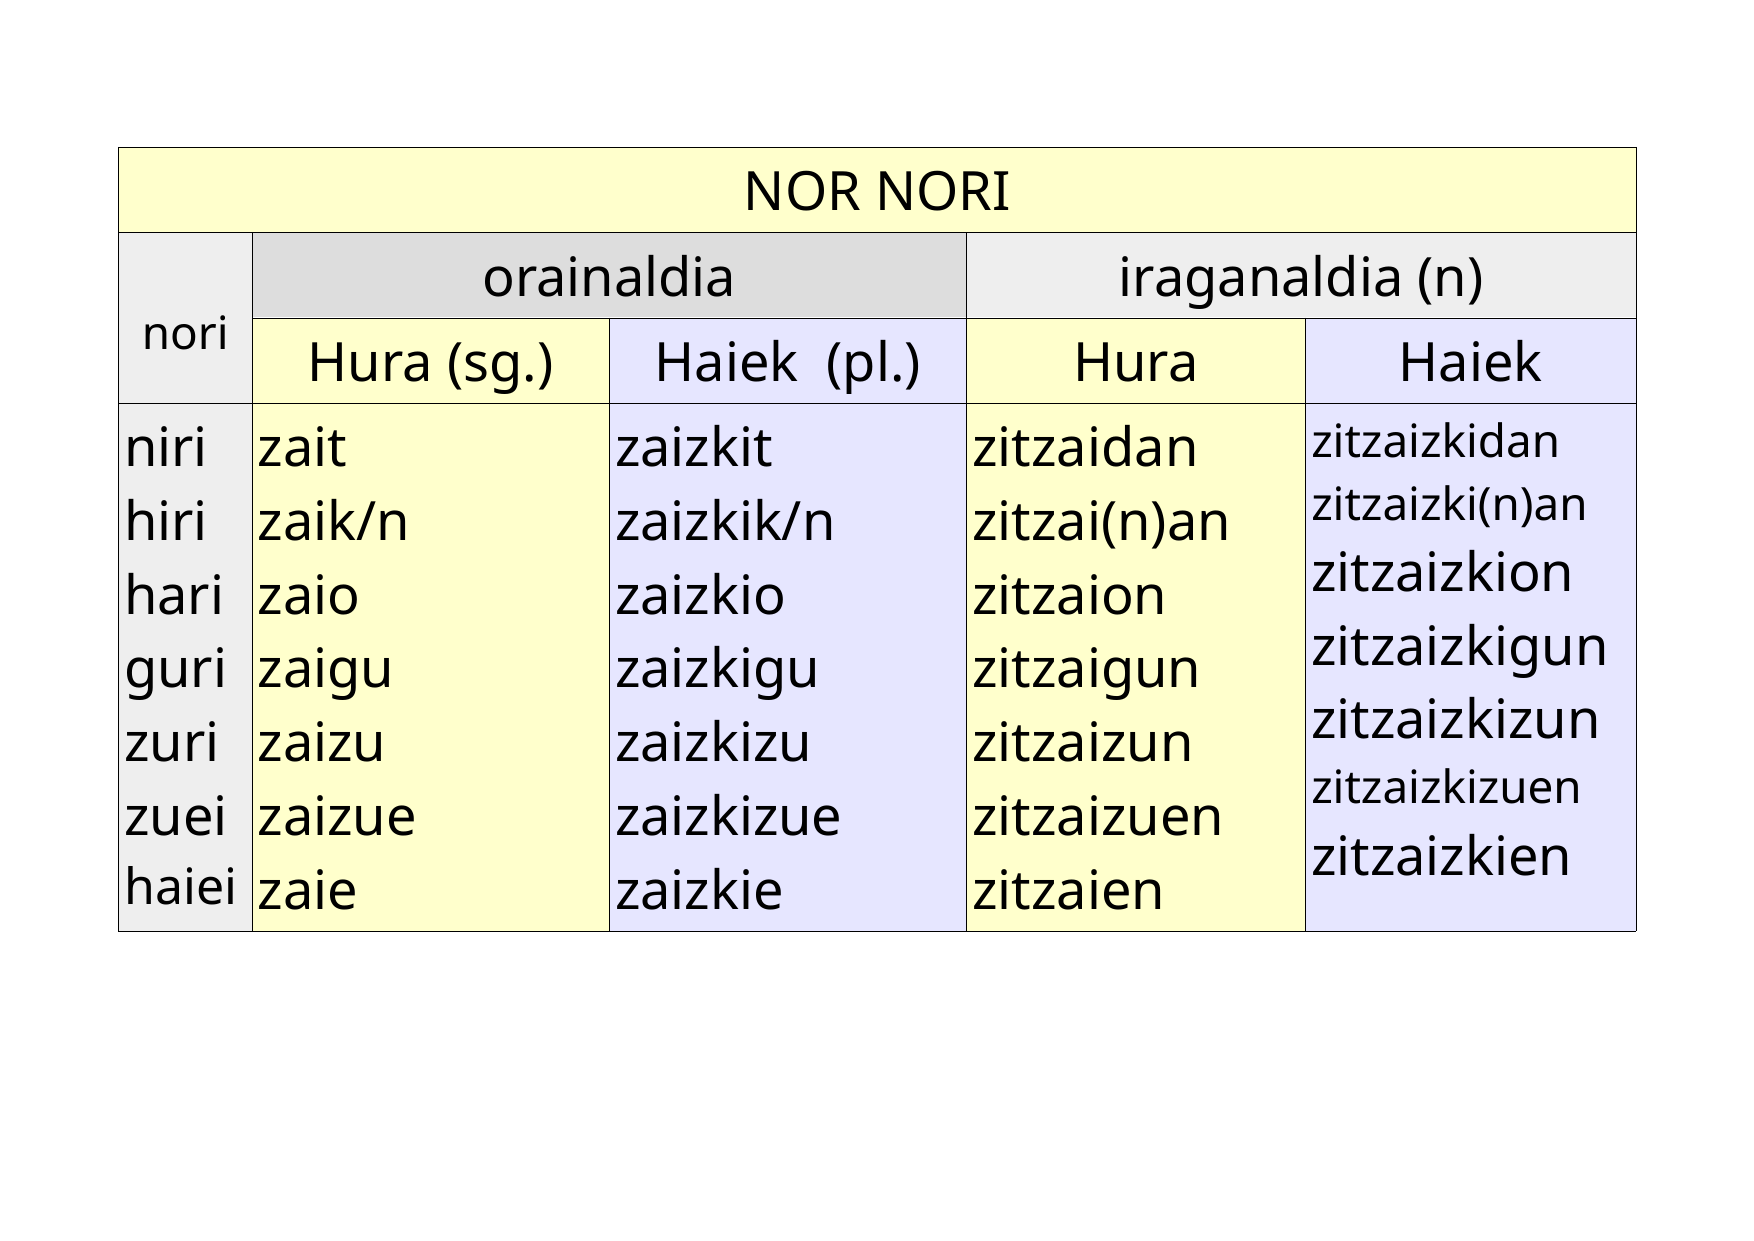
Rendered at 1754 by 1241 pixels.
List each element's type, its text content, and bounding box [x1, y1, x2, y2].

table_cell Hura (sg.) [253, 319, 609, 403]
table_cell niri hiri hari guri zuri zuei haiei [119, 404, 252, 931]
table_cell nori [119, 233, 252, 403]
table_cell Haiek (pl.) [610, 319, 966, 403]
table_cell zait zaik/n zaio zaigu zaizu zaizue zaie [253, 404, 609, 931]
table_cell orainaldia [253, 233, 966, 317]
table_cell zitzaizkidan zitzaizki(n)an zitzaizkion zitzaizkigun zitzaizkizun zitzaizkizuen zitzaizkien [1306, 404, 1636, 931]
table_header NOR NORI [119, 148, 1636, 232]
table_cell iraganaldia (n) [967, 233, 1636, 317]
table_cell zitzaidan zitzai(n)an zitzaion zitzaigun zitzaizun zitzaizuen zitzaien [967, 404, 1305, 931]
table_cell zaizkit zaizkik/n zaizkio zaizkigu zaizkizu zaizkizue zaizkie [610, 404, 966, 931]
table_cell Haiek [1306, 319, 1636, 403]
table_cell Hura [967, 319, 1305, 403]
